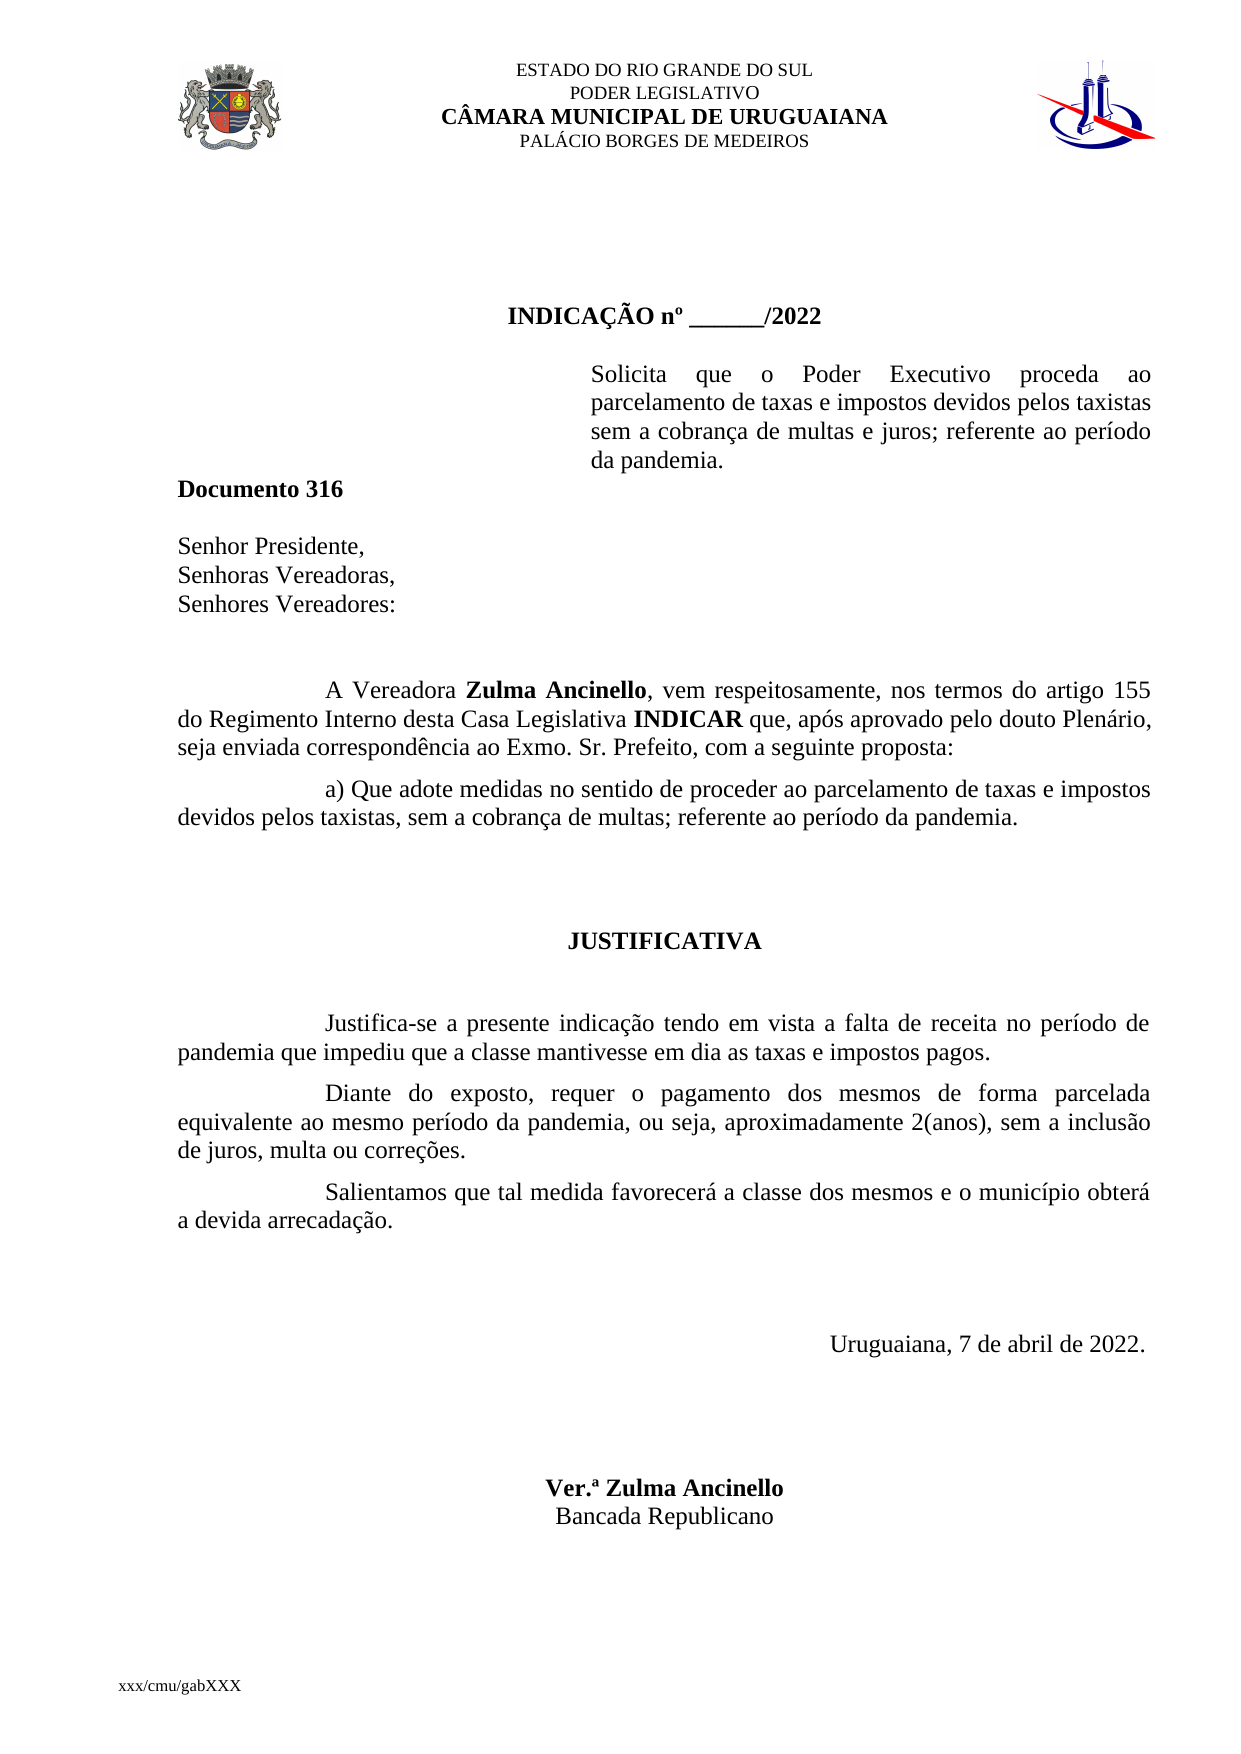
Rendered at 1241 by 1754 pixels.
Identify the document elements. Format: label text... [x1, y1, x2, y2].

text Senhoras Vereadoras, [177, 560, 1152, 589]
text JUSTIFICATIVA [177, 926, 1152, 954]
text A Vereadora Zulma Ancinello, vem respeitosamente, nos termos do artigo 155 do Regimento Interno desta Casa Legislativa INDICAR que, após aprovado pelo douto Plenário, seja enviada correspondência ao Exmo. Sr. Prefeito, com a seguinte proposta: [177, 675, 1152, 761]
text Salientamos que tal medida favorecerá a classe dos mesmos e o município obterá a devida arrecadação. [177, 1177, 1152, 1234]
text Diante do exposto, requer o pagamento dos mesmos de forma parcelada equivalente ao mesmo período da pandemia, ou seja, aproximadamente 2(anos), sem a inclusão de juros, multa ou correções. [177, 1078, 1152, 1164]
text INDICAÇÃO nº ______/2022 [177, 301, 1152, 330]
text Ver.ª Zulma Ancinello [177, 1473, 1152, 1501]
text Bancada Republicano [177, 1501, 1152, 1530]
text Documento 316 [177, 474, 1152, 502]
text a) Que adote medidas no sentido de proceder ao parcelamento de taxas e impostos devidos pelos taxistas, sem a cobrança de multas; referente ao período da pandemia. [177, 774, 1152, 831]
text Senhores Vereadores: [177, 589, 1152, 617]
text Solicita que o Poder Executivo proceda ao parcelamento de taxas e impostos devidos pelos taxistas sem a cobrança de multas e juros; referente ao período da pandemia. [591, 359, 1152, 474]
text Uruguaiana, 7 de abril de 2022. [177, 1329, 1152, 1358]
text Justifica-se a presente indicação tendo em vista a falta de receita no período de pandemia que impediu que a classe mantivesse em dia as taxas e impostos pagos. [177, 1008, 1152, 1066]
text Senhor Presidente, [177, 531, 1152, 560]
picture [177, 62, 283, 151]
picture [1037, 60, 1156, 149]
